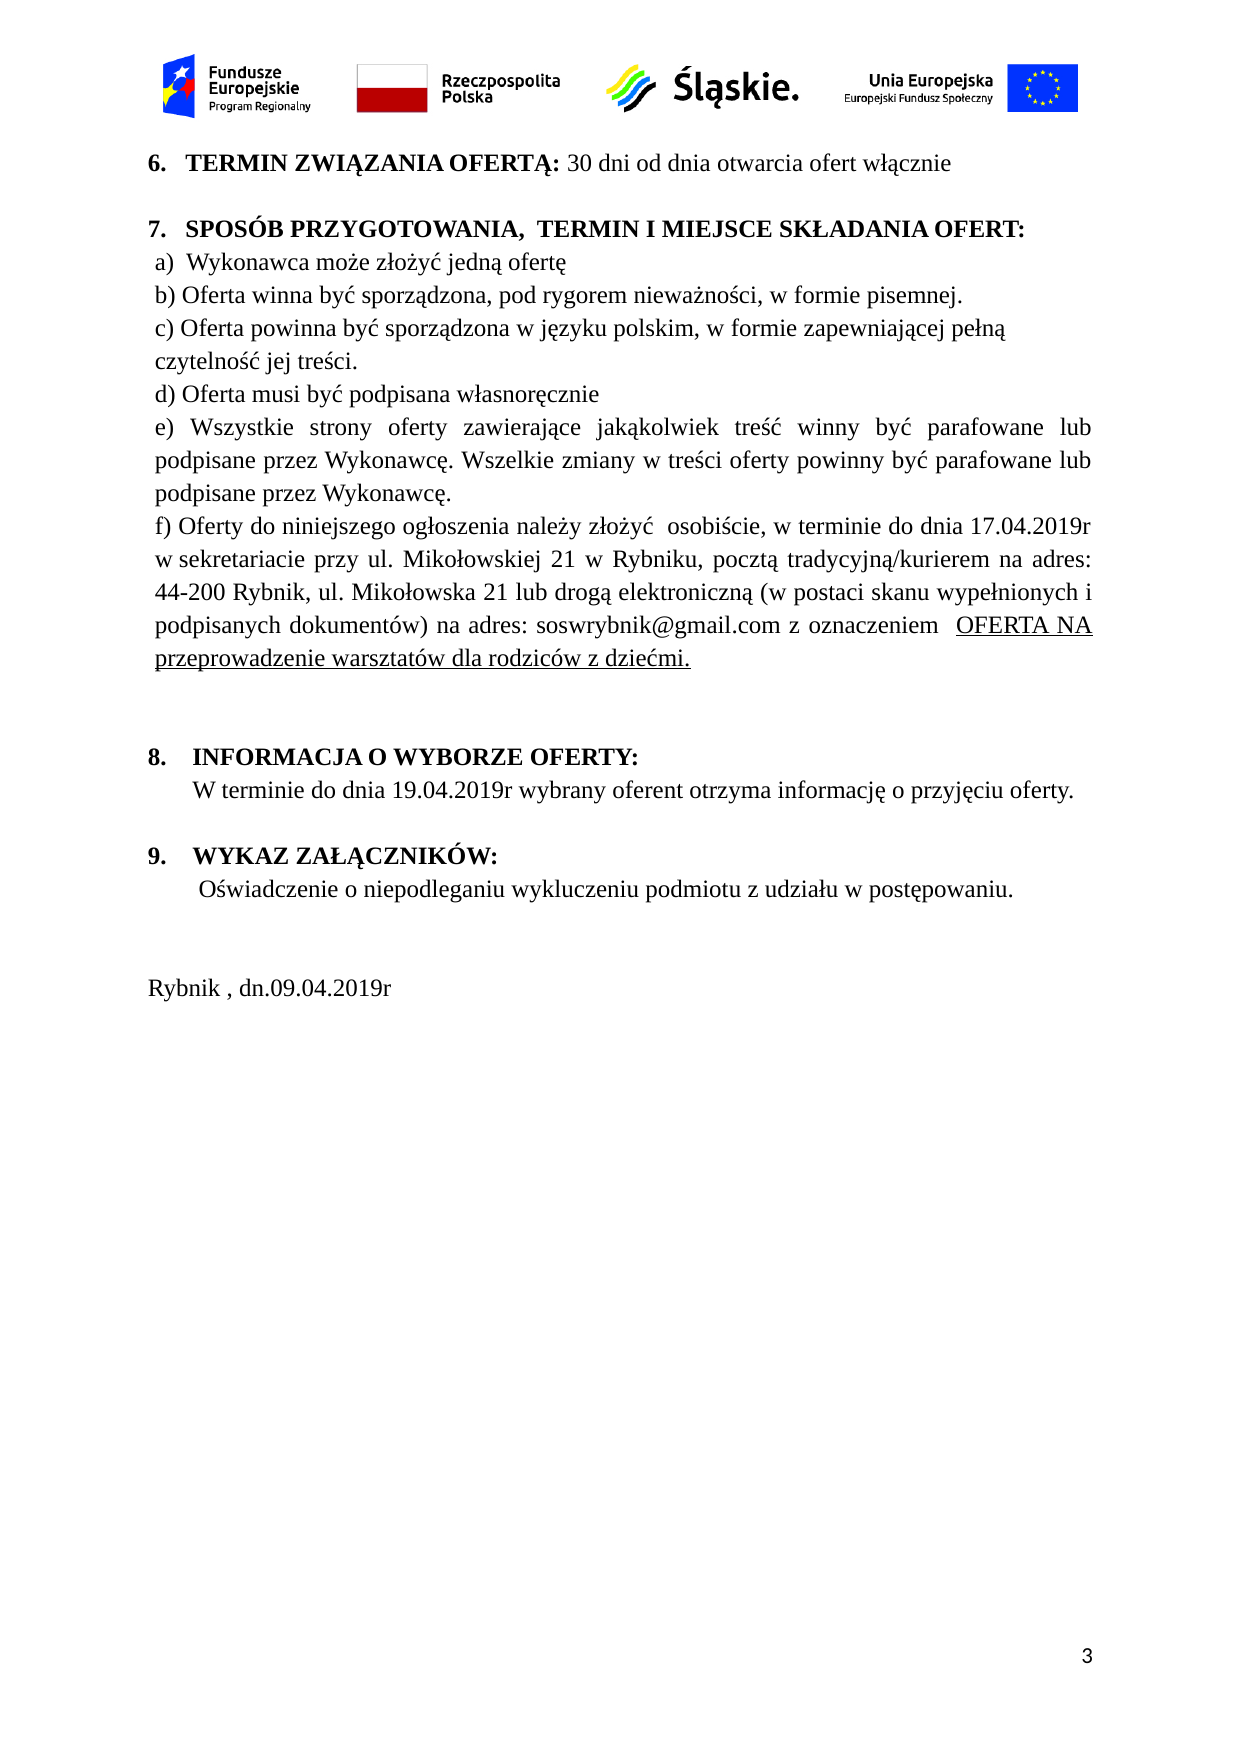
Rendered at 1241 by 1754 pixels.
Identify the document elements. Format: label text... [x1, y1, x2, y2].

text c) Oferta powinna być sporządzona w języku polskim, w formie zapewniającej pełną czytelność jej treści. [154, 313, 1093, 374]
text d) Oferta musi być podpisana własnoręcznie [154, 379, 1093, 407]
text Oświadczenie o niepodleganiu wykluczeniu podmiotu z udziału w postępowaniu. [192, 874, 1093, 903]
list WYKAZ ZAŁĄCZNIKÓW: [148, 841, 1093, 870]
text e) Wszystkie strony oferty zawierające jakąkolwiek treść winny być parafowane lub podpisane przez Wykonawcę. Wszelkie zmiany w treści oferty powinny być parafowane lub podpisane przez Wykonawcę. [154, 412, 1093, 507]
text f) Oferty do niniejszego ogłoszenia należy złożyć osobiście, w terminie do dnia 17.04.2019r w sekretariacie przy ul. Mikołowskiej 21 w Rybniku, pocztą tradycyjną/kurierem na adres: 44-200 Rybnik, ul. Mikołowska 21 lub drogą elektroniczną (w postaci skanu wypełnionych i podpisanych dokumentów) na adres: soswrybnik@gmail.com z oznaczeniem OFERTA NA przeprowadzenie warsztatów dla rodziców z dziećmi. [154, 511, 1093, 672]
text W terminie do dnia 19.04.2019r wybrany oferent otrzyma informację o przyjęciu oferty. [192, 775, 1093, 804]
list SPOSÓB PRZYGOTOWANIA, TERMIN I MIEJSCE SKŁADANIA OFERT: [148, 214, 1093, 242]
text Rybnik , dn.09.04.2019r [148, 973, 1093, 1002]
list INFORMACJA O WYBORZE OFERTY: [148, 742, 1093, 771]
list TERMIN ZWIĄZANIA OFERTĄ: 30 dni od dnia otwarcia ofert włącznie [148, 148, 1093, 176]
text b) Oferta winna być sporządzona, pod rygorem nieważności, w formie pisemnej. [154, 280, 1093, 308]
text a) Wykonawca może złożyć jedną ofertę [154, 247, 1093, 275]
